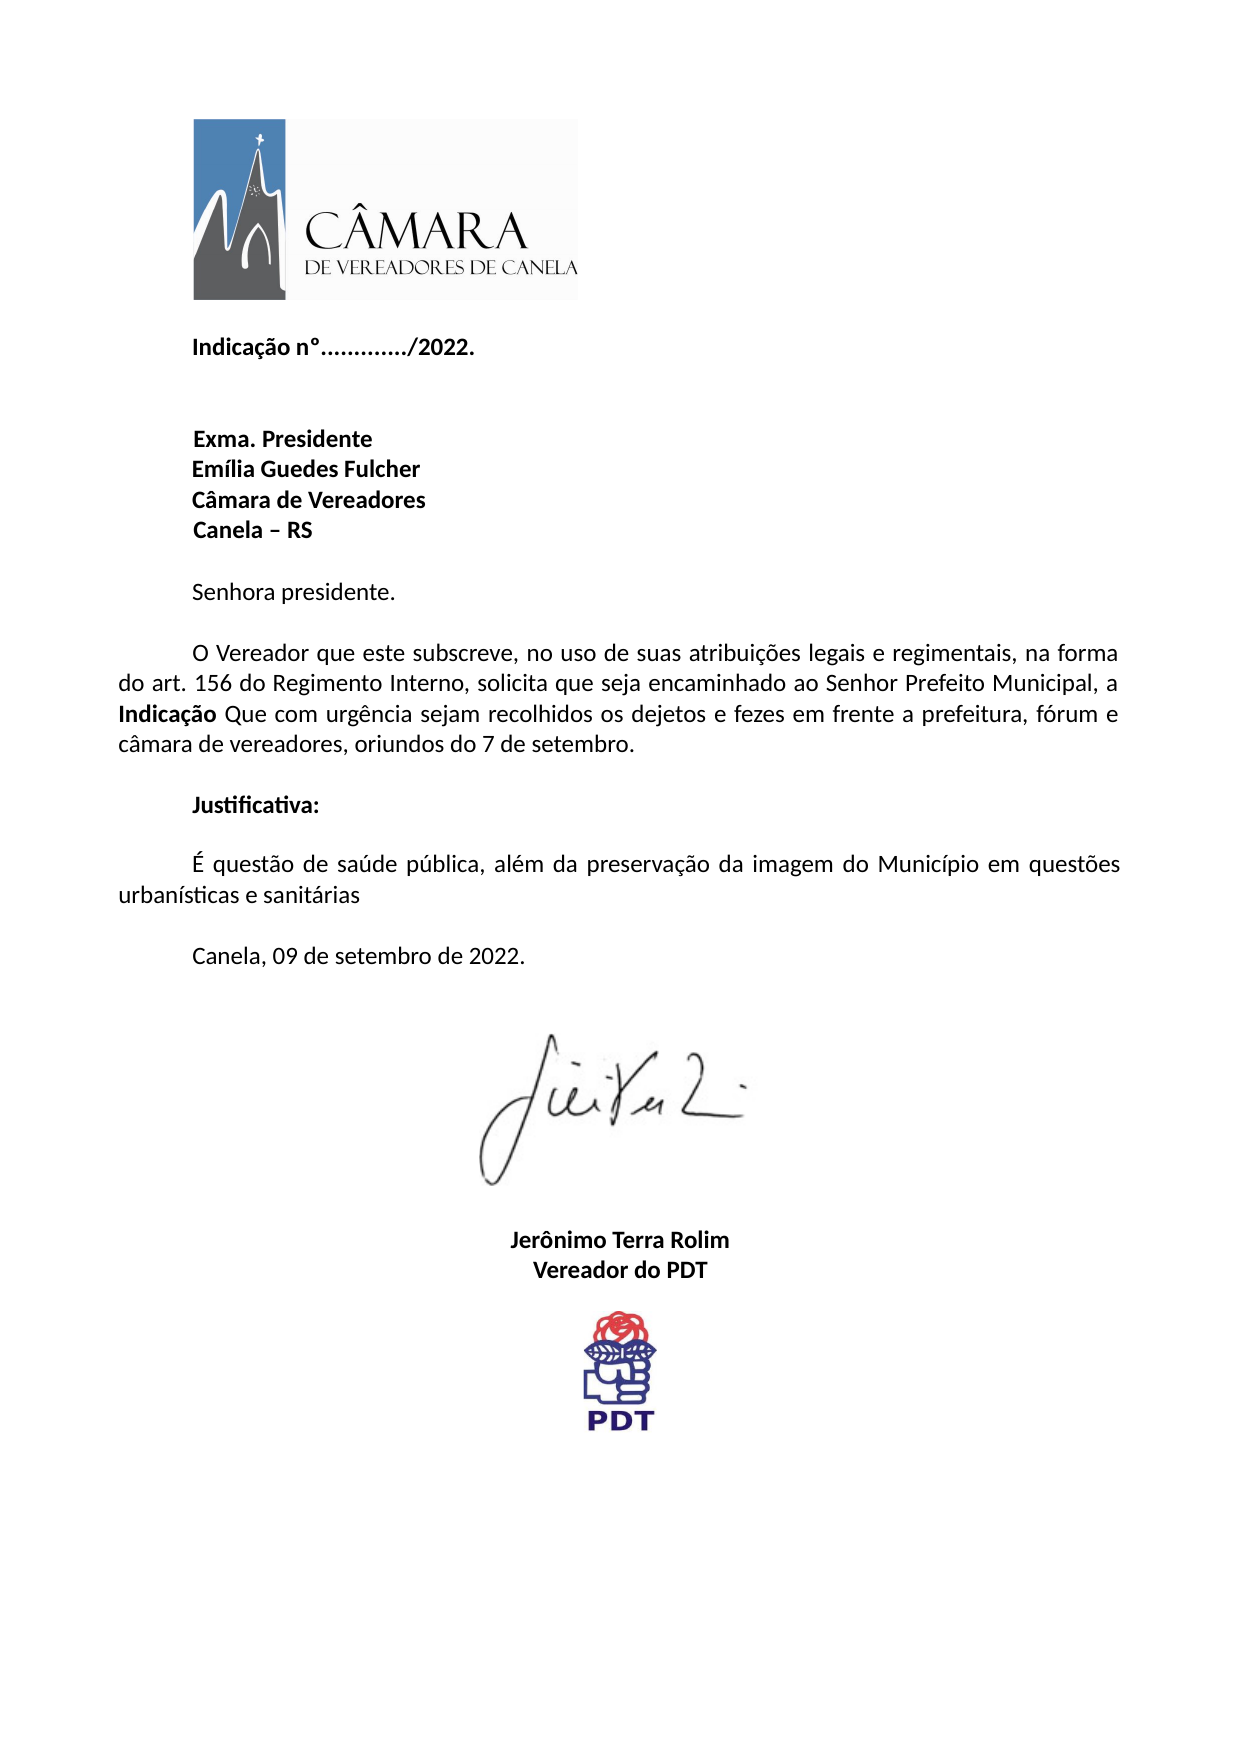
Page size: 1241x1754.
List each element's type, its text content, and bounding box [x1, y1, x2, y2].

text Vereador do PDT [118, 1254, 1122, 1285]
text O Vereador que este subscreve, no uso de suas atribuições legais e regimentais, na forma do art. 156 do Regimento Interno, solicita que seja encaminhado ao Senhor Prefeito Municipal, a Indicação Que com urgência sejam recolhidos os dejetos e fezes em frente a prefeitura, fórum e câmara de vereadores, oriundos do 7 de setembro. [118, 637, 1120, 759]
picture [583, 1311, 657, 1436]
subtitle Indicação nº............./2022. [118, 331, 1122, 362]
picture [479, 1033, 762, 1192]
text Emília Guedes Fulcher [118, 453, 1122, 484]
text É questão de saúde pública, além da preservação da imagem do Município em questões urbanísticas e sanitárias [118, 848, 1122, 909]
text Câmara de Vereadores [118, 484, 1122, 514]
text Jerônimo Terra Rolim [118, 1224, 1122, 1254]
text Canela – RS [118, 514, 1122, 545]
text Senhora presidente. [118, 576, 1122, 606]
text Exma. Presidente [118, 423, 1122, 453]
picture [193, 119, 578, 300]
text Justificativa: [118, 789, 1122, 820]
text Canela, 09 de setembro de 2022. [118, 940, 1122, 971]
